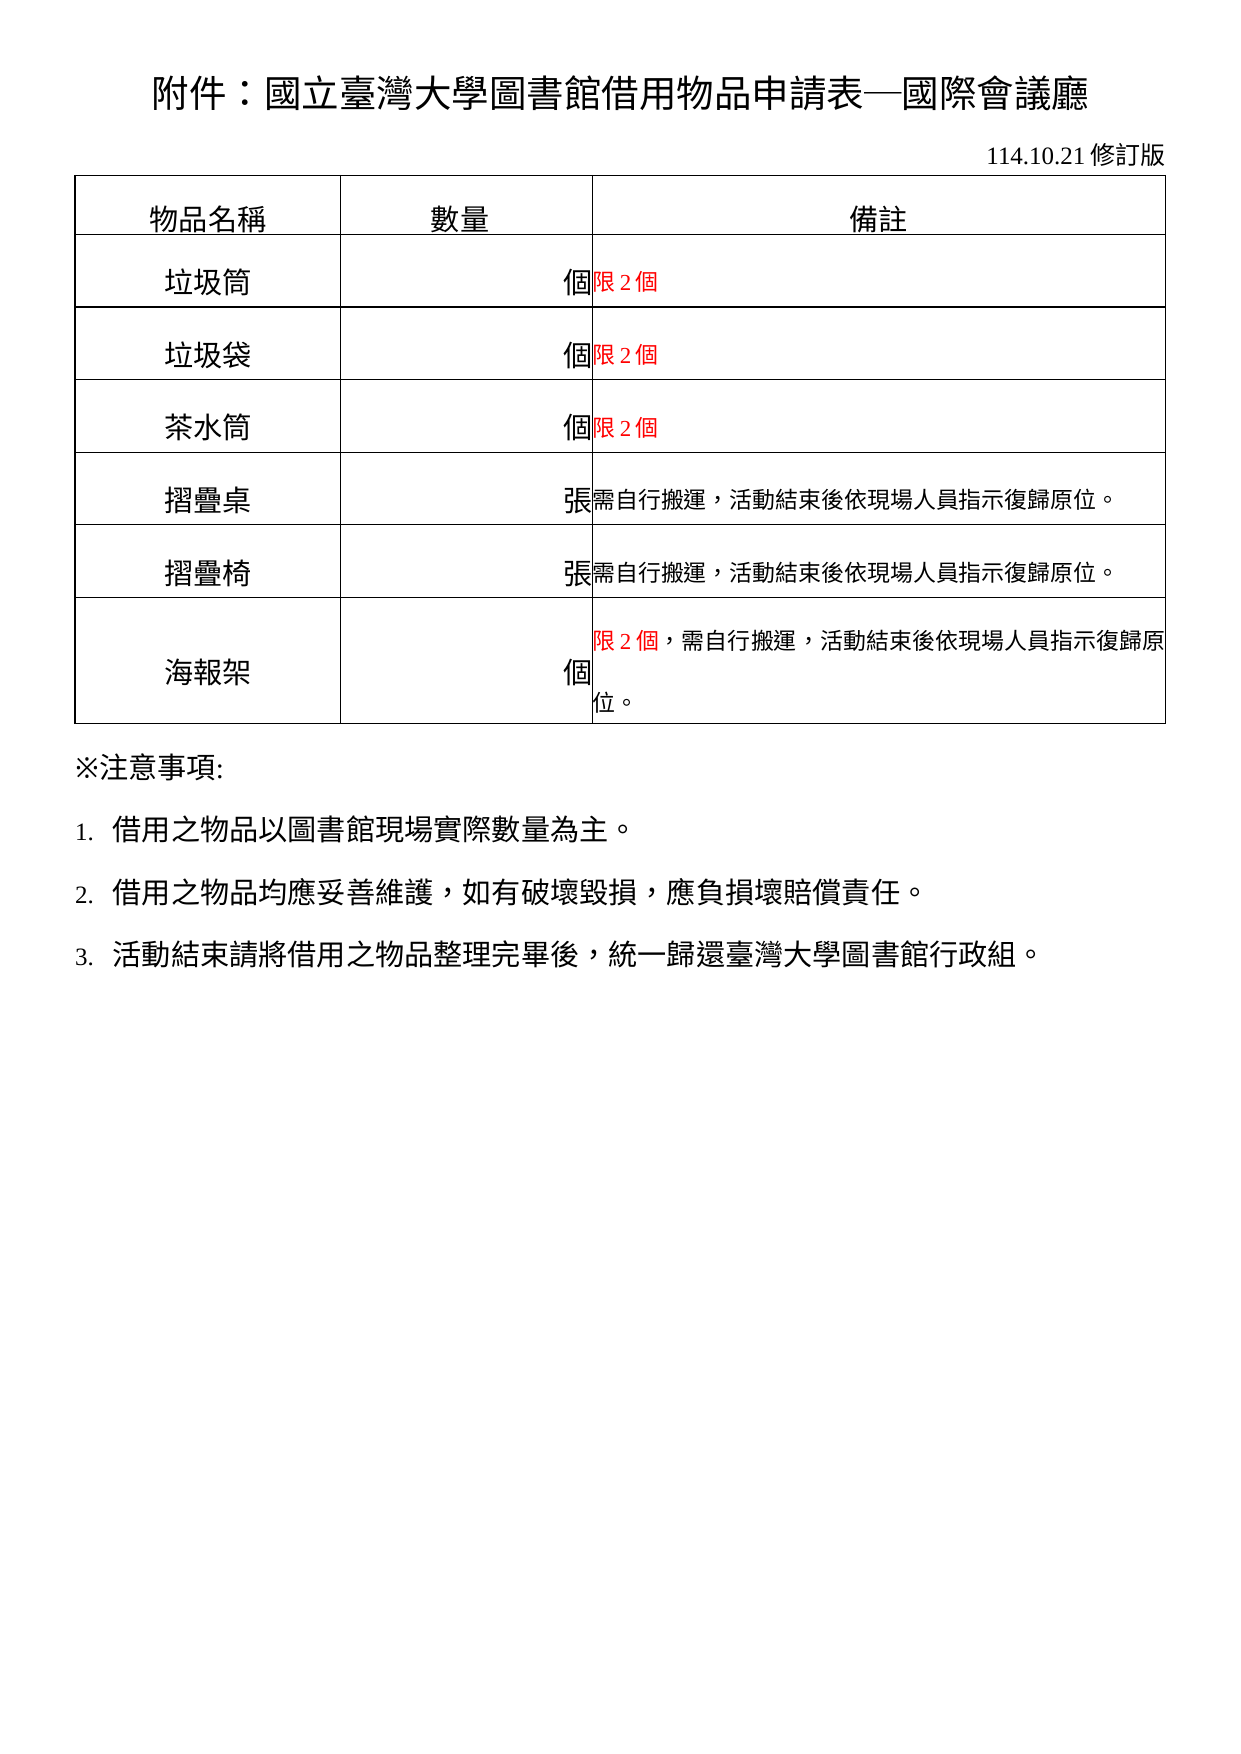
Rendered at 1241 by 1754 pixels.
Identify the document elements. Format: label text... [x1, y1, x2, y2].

table_cell 個 [341, 598, 592, 723]
table_header 備註 [593, 176, 1165, 234]
table_cell 限2個 [593, 235, 1165, 306]
list 活動結束請將借用之物品整理完畢後，統一歸還臺灣大學圖書館行政組。 [75, 911, 1165, 974]
text 附件：國立臺灣大學圖書館借用物品申請表─國際會議廳 [75, 50, 1165, 112]
table_cell 茶水筒 [76, 380, 340, 452]
list 借用之物品均應妥善維護，如有破壞毀損，應負損壞賠償責任。 [75, 849, 1165, 911]
table_cell 海報架 [76, 598, 340, 723]
table_cell 限2個，需自行搬運，活動結束後依現場人員指示復歸原位。 [593, 598, 1165, 723]
table_cell 限2個 [593, 308, 1165, 379]
table_cell 垃圾筒 [76, 235, 340, 306]
table_cell 需自行搬運，活動結束後依現場人員指示復歸原位。 [593, 525, 1165, 597]
list 借用之物品以圖書館現場實際數量為主。 [75, 786, 1165, 849]
table_cell 需自行搬運，活動結束後依現場人員指示復歸原位。 [593, 453, 1165, 524]
table_cell 垃圾袋 [76, 308, 340, 379]
table_cell 摺疊椅 [76, 525, 340, 597]
table_header 數量 [341, 176, 592, 234]
table_cell 張 [341, 525, 592, 597]
table_cell 個 [341, 235, 592, 306]
table_header 物品名稱 [76, 176, 340, 234]
table_cell 個 [341, 380, 592, 452]
text ※注意事項: [75, 724, 1165, 786]
table_cell 摺疊桌 [76, 453, 340, 524]
table_cell 個 [341, 308, 592, 379]
table_cell 張 [341, 453, 592, 524]
table_cell 限2個 [593, 380, 1165, 452]
text 114.10.21修訂版 [75, 112, 1165, 175]
